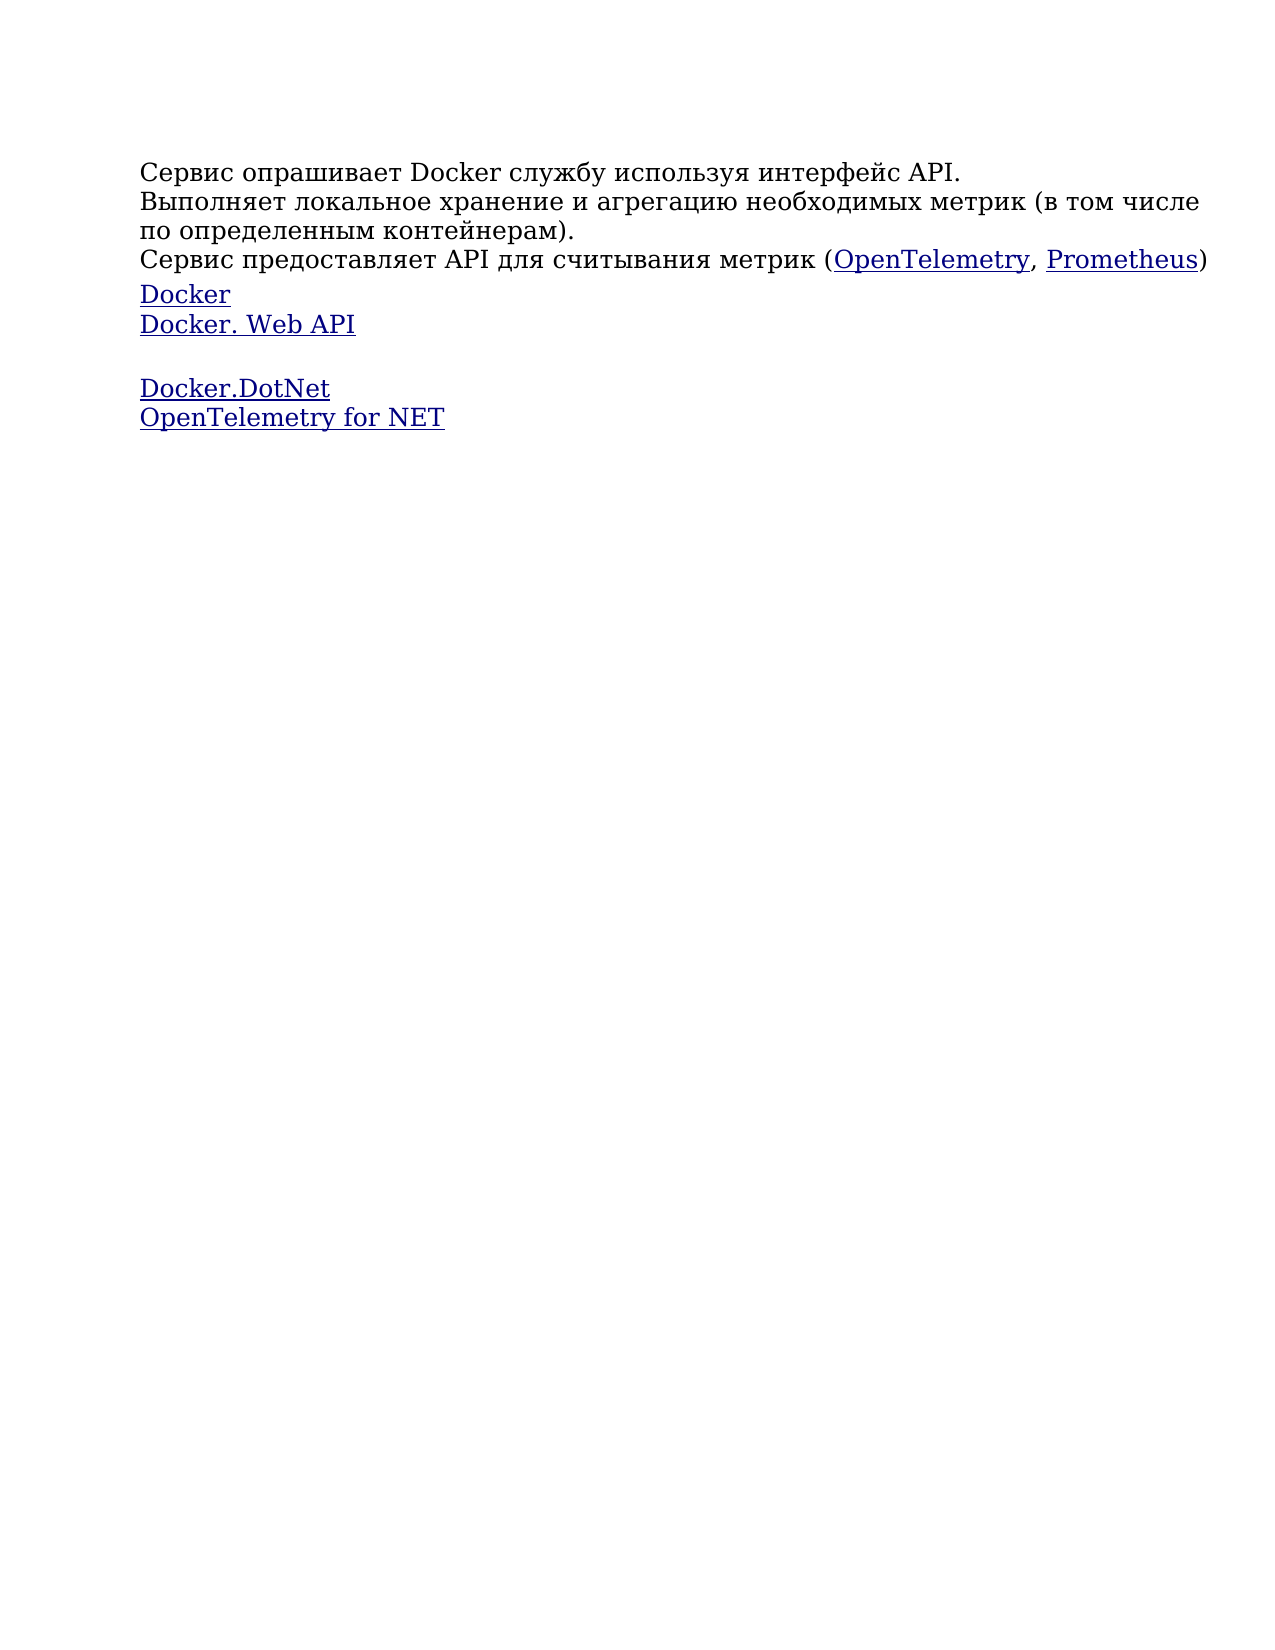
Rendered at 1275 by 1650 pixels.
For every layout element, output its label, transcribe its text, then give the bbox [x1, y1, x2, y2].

table_header [118, 155, 136, 278]
table_header Сервис опрашивает Docker службу используя интерфейс API. Выполняет локальное хранение и агрегацию необходимых метрик (в том числе по определенным контейнерам). Сервис предоставляет API для считывания метрик (OpenTelemetry, Prometheus) [136, 155, 1216, 278]
table_cell [118, 278, 136, 371]
table_cell [118, 371, 136, 465]
table_cell Docker Docker. Web API [136, 278, 1216, 371]
table_cell Docker.DotNet OpenTelemetry for NET [136, 371, 1216, 465]
